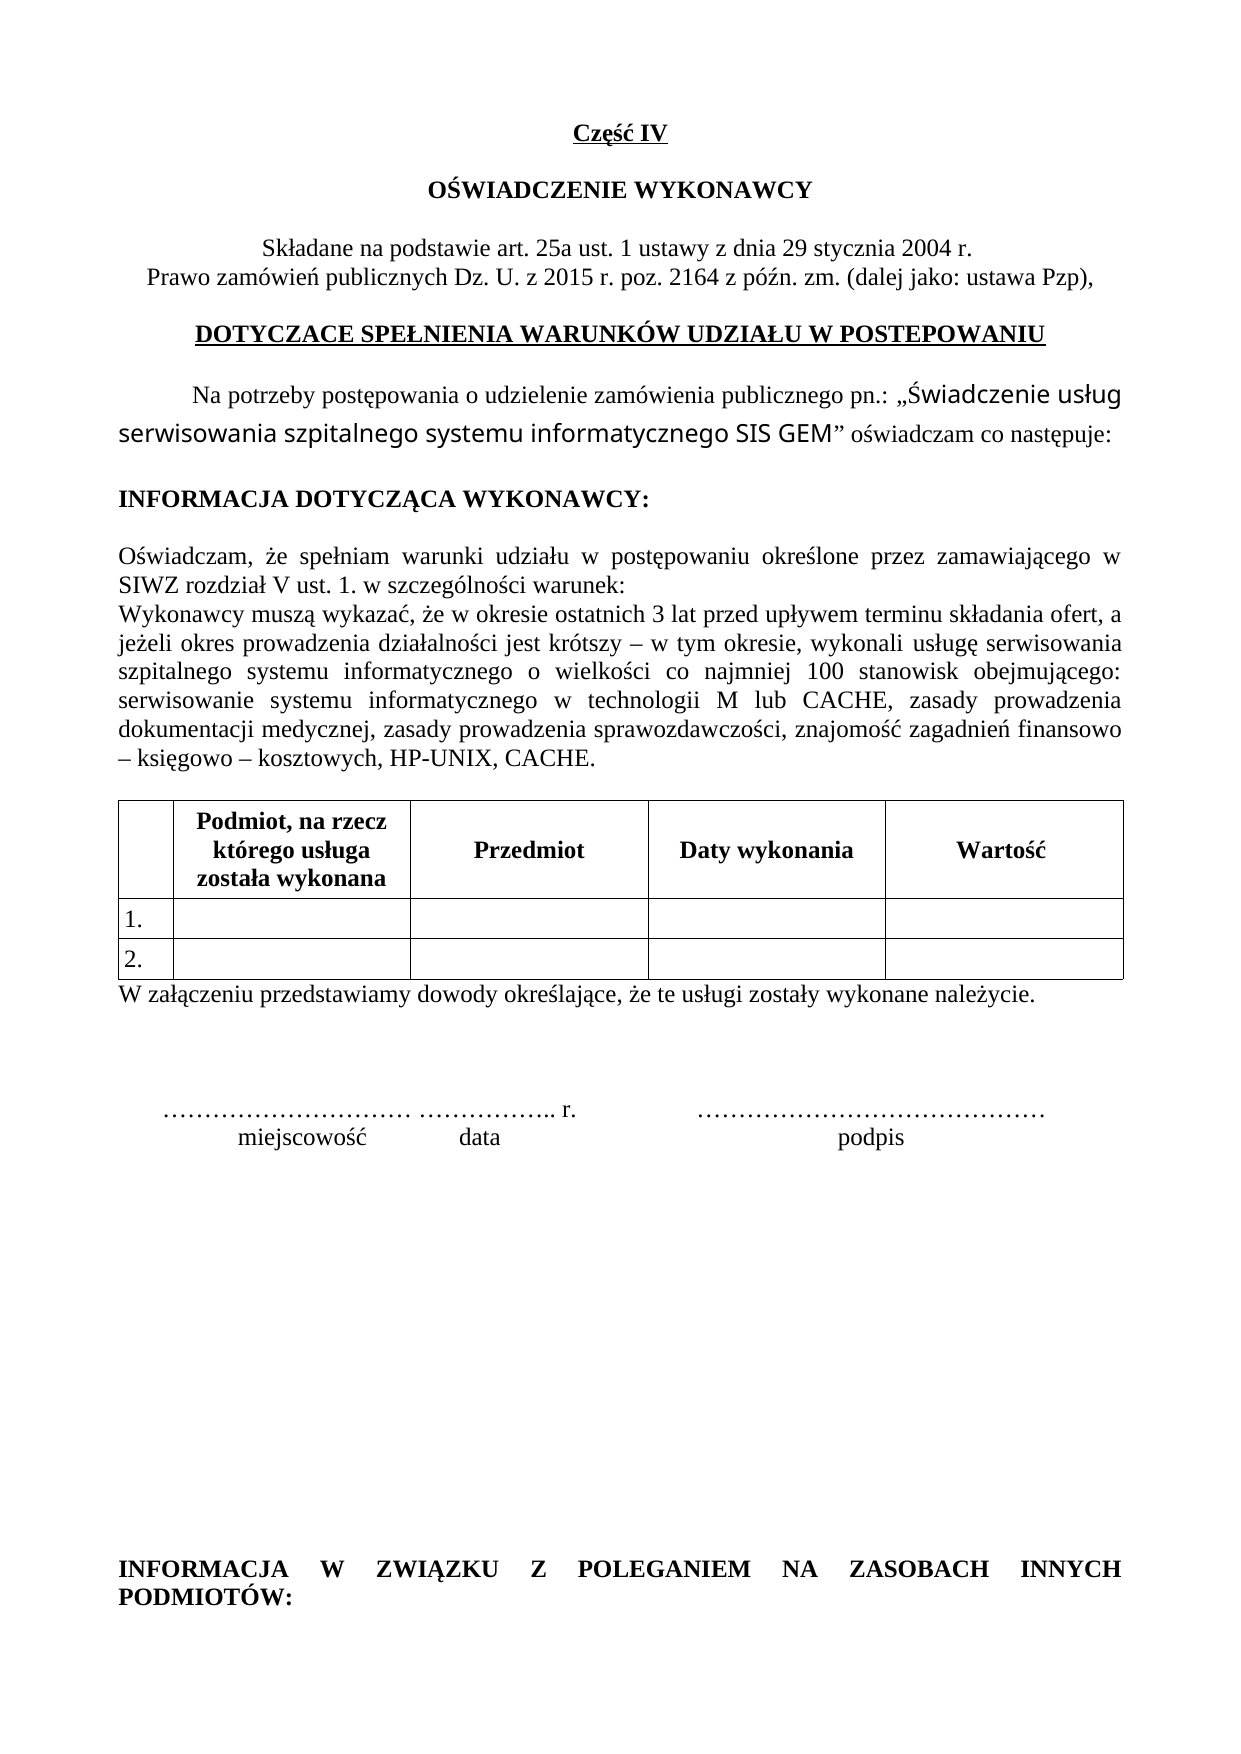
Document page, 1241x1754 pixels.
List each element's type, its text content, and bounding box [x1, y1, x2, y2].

table_cell [649, 939, 885, 979]
text Składane na podstawie art. 25a ust. 1 ustawy z dnia 29 stycznia 2004 r. [118, 233, 1122, 262]
text Oświadczam, że spełniam warunki udziału w postępowaniu określone przez zamawiającego w SIWZ rozdział V ust. 1. w szczególności warunek: [118, 541, 1122, 599]
text OŚWIADCZENIE WYKONAWCY [118, 176, 1122, 204]
text Część IV [118, 118, 1122, 147]
text INFORMACJA DOTYCZĄCA WYKONAWCY: [118, 484, 1122, 513]
table_header Przedmiot [411, 801, 648, 898]
table_header Wartość [886, 801, 1123, 898]
table_cell [411, 899, 648, 938]
table_cell 2. [119, 939, 173, 979]
table_header Podmiot, na rzecz którego usługa została wykonana [174, 801, 410, 898]
table_cell [886, 899, 1123, 938]
text W załączeniu przedstawiamy dowody określające, że te usługi zostały wykonane należycie. [118, 980, 1122, 1007]
text Prawo zamówień publicznych Dz. U. z 2015 r. poz. 2164 z późn. zm. (dalej jako: ustawa Pzp), [118, 262, 1122, 291]
table_cell [886, 939, 1123, 979]
table_header Daty wykonania [649, 801, 885, 898]
table_header [119, 801, 173, 898]
text Wykonawcy muszą wykazać, że w okresie ostatnich 3 lat przed upływem terminu składania ofert, a jeżeli okres prowadzenia działalności jest krótszy – w tym okresie, wykonali usługę serwisowania szpitalnego systemu informatycznego o wielkości co najmniej 100 stanowisk obejmującego: serwisowanie systemu informatycznego w technologii M lub CACHE, zasady prowadzenia dokumentacji medycznej, zasady prowadzenia sprawozdawczości, znajomość zagadnień finansowo – księgowo – kosztowych, HP-UNIX, CACHE. [118, 599, 1122, 771]
text INFORMACJA W ZWIĄZKU Z POLEGANIEM NA ZASOBACH INNYCH PODMIOTÓW: [118, 1554, 1122, 1611]
table_cell 1. [119, 899, 173, 938]
table_cell [174, 939, 410, 979]
table_cell [649, 899, 885, 938]
text DOTYCZACE SPEŁNIENIA WARUNKÓW UDZIAŁU W POSTEPOWANIU [118, 319, 1122, 348]
table_cell [411, 939, 648, 979]
table_cell [174, 899, 410, 938]
text Na potrzeby postępowania o udzielenie zamówienia publicznego pn.: „Świadczenie usług serwisowania szpitalnego systemu informatycznego SIS GEM” oświadczam co następuje: [118, 377, 1122, 450]
